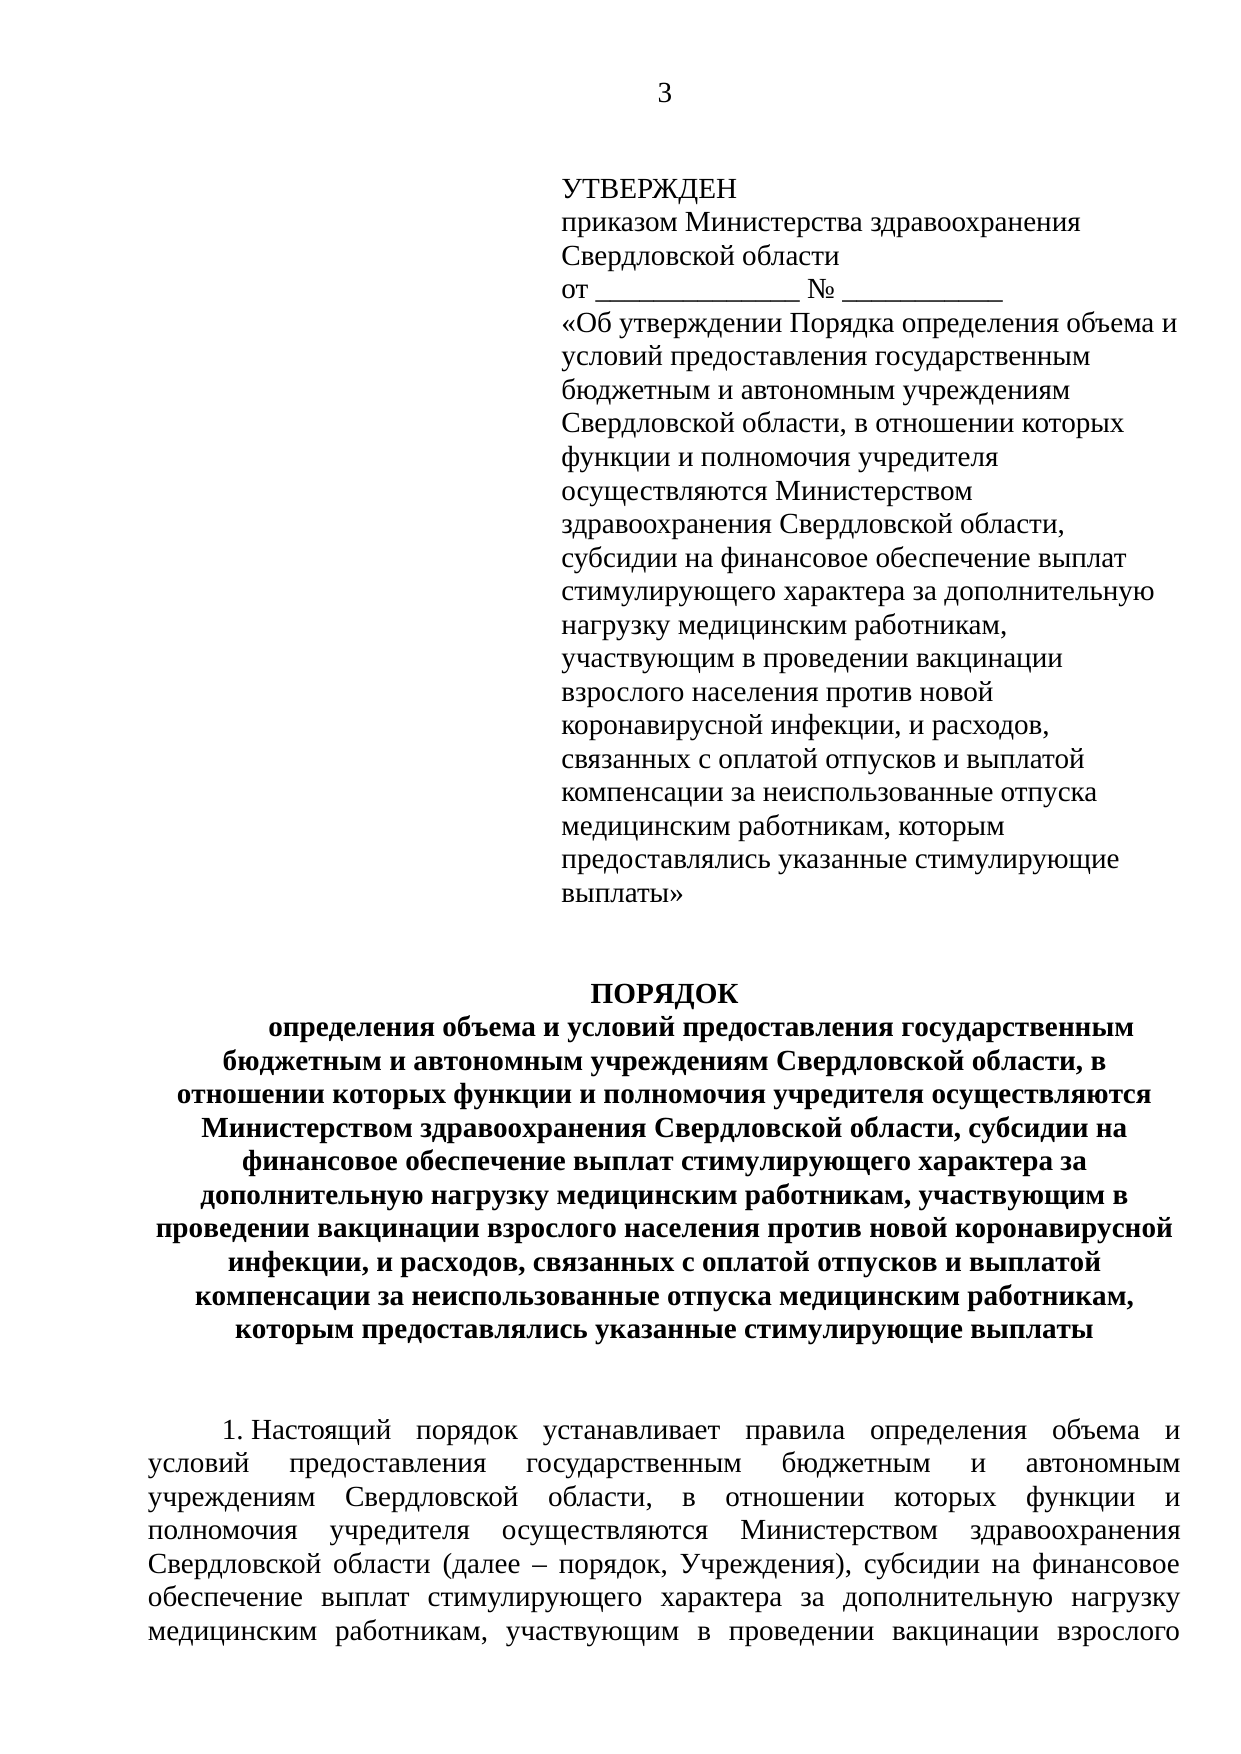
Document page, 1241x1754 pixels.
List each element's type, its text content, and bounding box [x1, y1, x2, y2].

title ПОРЯДОК [148, 976, 1181, 1009]
text 1. Настоящий порядок устанавливает правила определения объема и условий предоставления государственным бюджетным и автономным учреждениям Свердловской области, в отношении которых функции и полномочия учредителя осуществляются Министерством здравоохранения Свердловской области (далее – порядок, Учреждения), субсидии на финансовое обеспечение выплат стимулирующего характера за дополнительную нагрузку медицинским работникам, участвующим в проведении вакцинации взрослого [148, 1412, 1181, 1647]
text «Об утверждении Порядка определения объема и условий предоставления государственным бюджетным и автономным учреждениям Свердловской области, в отношении которых функции и полномочия учредителя осуществляются Министерством здравоохранения Свердловской области, субсидии на финансовое обеспечение выплат стимулирующего характера за дополнительную нагрузку медицинским работникам, участвующим в проведении вакцинации взрослого населения против новой коронавирусной инфекции, и расходов, связанных с оплатой отпусков и выплатой компенсации за неиспользованные отпуска медицинским работникам, которым предоставлялись указанные стимулирующие выплаты» [561, 305, 1181, 909]
text определения объема и условий предоставления государственным бюджетным и автономным учреждениям Свердловской области, в отношении которых функции и полномочия учредителя осуществляются Министерством здравоохранения Свердловской области, субсидии на финансовое обеспечение выплат стимулирующего характера за дополнительную нагрузку медицинским работникам, участвующим в проведении вакцинации взрослого населения против новой коронавирусной инфекции, и расходов, связанных с оплатой отпусков и выплатой компенсации за неиспользованные отпуска медицинским работникам, которым предоставлялись указанные стимулирующие выплаты [148, 1009, 1181, 1345]
text УТВЕРЖДЕН [561, 171, 1181, 204]
text приказом Министерства здравоохранения Свердловской области [561, 204, 1181, 271]
text от ______________ № ___________ [561, 271, 1181, 305]
